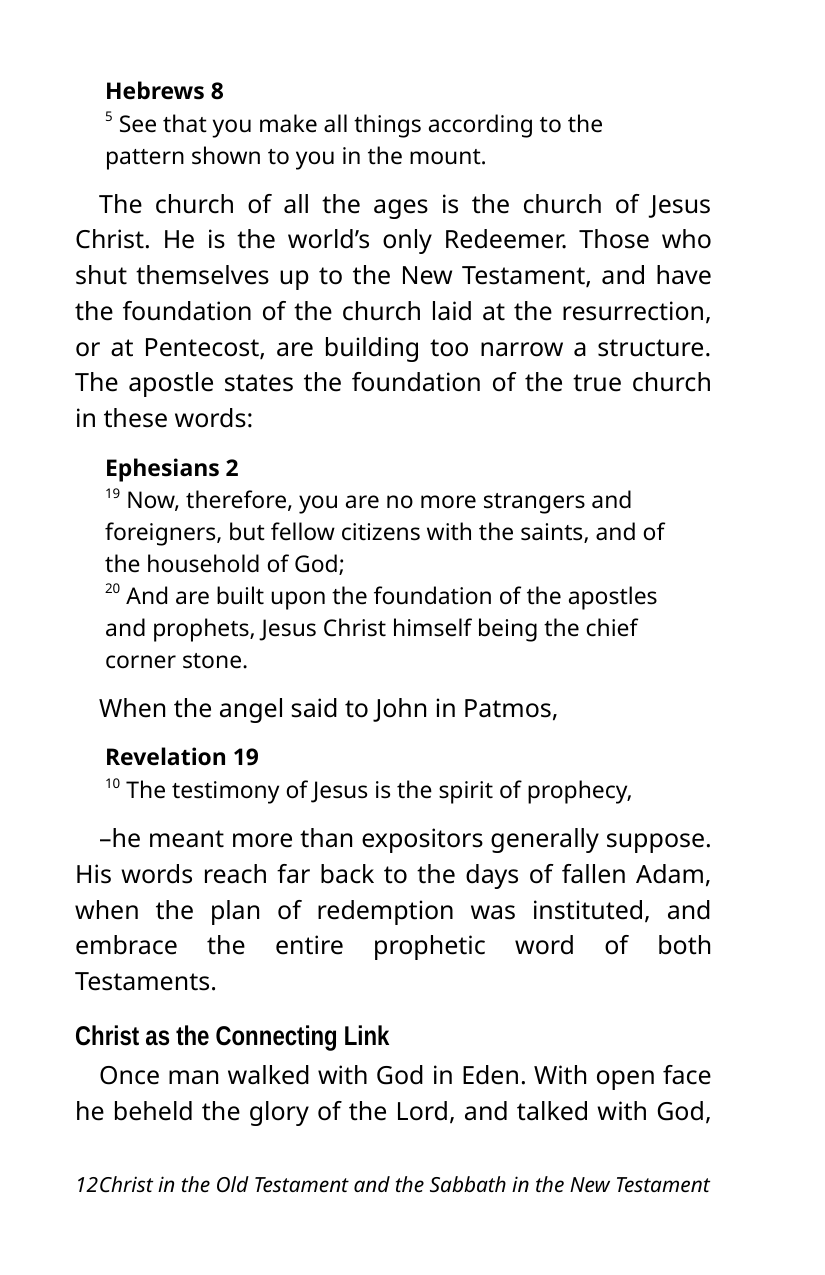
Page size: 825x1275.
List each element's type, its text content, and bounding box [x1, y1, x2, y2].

text 20 And are built upon the foundation of the apostles and prophets, Jesus Christ himself being the chief corner stone. [105, 580, 682, 675]
text 19 Now, therefore, you are no more strangers and foreigners, but fellow citizens with the saints, and of the household of God; [105, 484, 682, 579]
text Once man walked with God in Eden. With open face he beheld the glory of the Lord, and talked with God, [75, 1058, 712, 1127]
text 5 See that you make all things according to the pattern shown to you in the mount. [105, 108, 682, 171]
text Revelation 19 [105, 741, 712, 772]
text –he meant more than expositors generally suppose. His words reach far back to the days of fallen Adam, when the plan of redemption was instituted, and embrace the entire prophetic word of both Testaments. [75, 821, 712, 998]
text When the angel said to John in Patmos, [75, 691, 712, 724]
text Ephesians 2 [105, 452, 712, 483]
text Hebrews 8 [105, 75, 712, 106]
text The church of all the ages is the church of Jesus Christ. He is the world’s only Redeemer. Those who shut themselves up to the New Testament, and have the foundation of the church laid at the resurrection, or at Pentecost, are building too narrow a structure. The apostle states the foundation of the true church in these words: [75, 186, 712, 435]
subtitle Christ as the Connecting Link [75, 1021, 712, 1052]
text 10 The testimony of Jesus is the spirit of prophecy, [105, 774, 682, 805]
